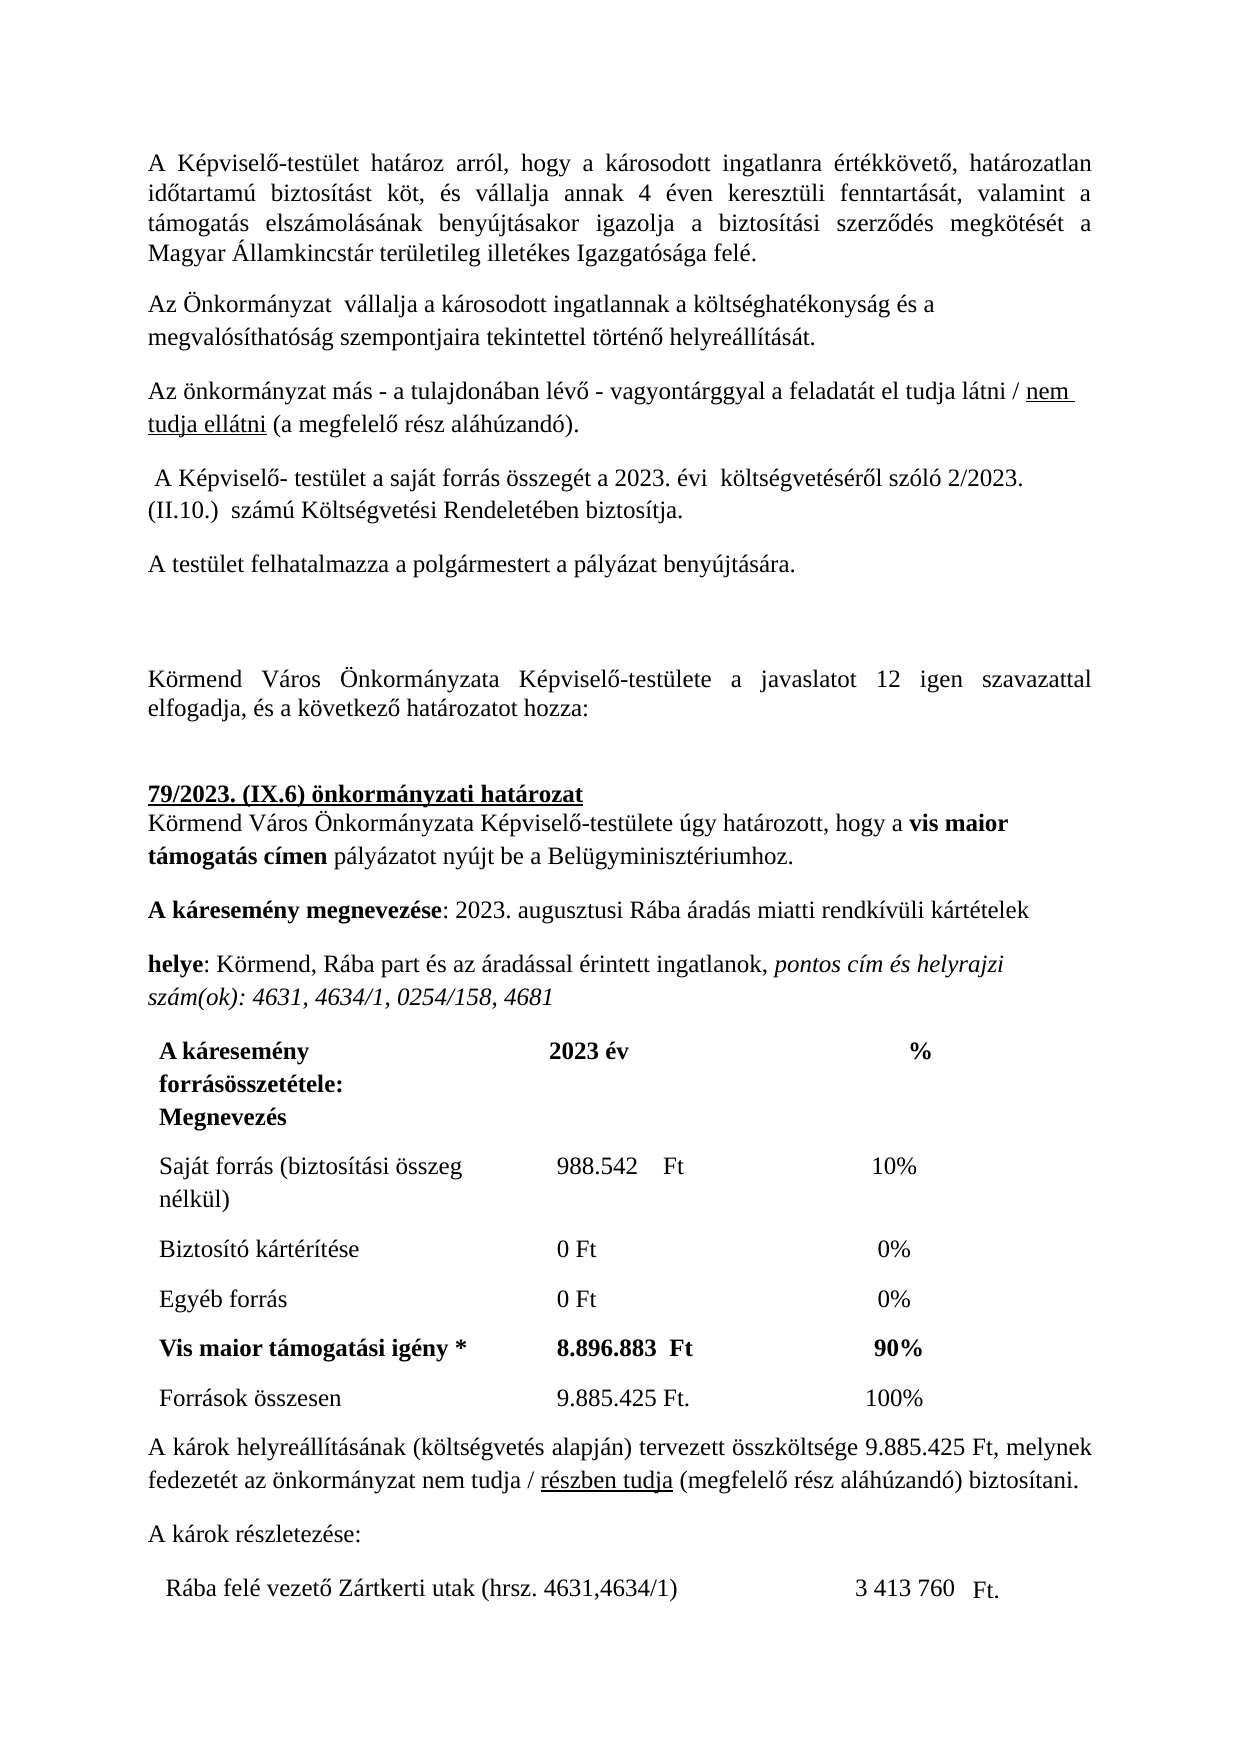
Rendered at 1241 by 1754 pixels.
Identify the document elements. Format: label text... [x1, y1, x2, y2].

table_header Rába felé vezető Zártkerti utak (hrsz. 4631,4634/1) [162, 1573, 843, 1603]
table_header % [678, 1036, 1059, 1151]
table_cell Saját forrás (biztosítási összeg nélkül) [148, 1151, 545, 1234]
table_cell 9.885.425 Ft. 100% [545, 1383, 1059, 1432]
text A károk helyreállításának (költségvetés alapján) tervezett összköltsége 9.885.425 Ft, melynek fedezetét az önkormányzat nem tudja / részben tudja (megfelelő rész aláhúzandó) biztosítani. [148, 1432, 1093, 1494]
text A káresemény megnevezése: 2023. augusztusi Rába áradás miatti rendkívüli kártételek [148, 895, 1093, 924]
text Az önkormányzat más - a tulajdonában lévő - vagyontárggyal a feladatát el tudja látni / nem tudja ellátni (a megfelelő rész aláhúzandó). [148, 376, 1093, 437]
table_header A káresemény forrásösszetétele: Megnevezés [148, 1036, 413, 1151]
table_cell 988.542 Ft 10% [545, 1151, 1059, 1234]
table_cell Egyéb forrás [148, 1284, 545, 1333]
text Körmend Város Önkormányzata Képviselő-testülete úgy határozott, hogy a vis maior támogatás címen pályázatot nyújt be a Belügyminisztériumhoz. [148, 808, 1093, 870]
text A Képviselő- testület a saját forrás összegét a 2023. évi költségvetéséről szóló 2/2023. (II.10.) számú Költségvetési Rendeletében biztosítja. [148, 463, 1093, 524]
table_cell Biztosító kártérítése [148, 1234, 545, 1284]
table_cell 0 Ft 0% [545, 1284, 1059, 1333]
text A testület felhatalmazza a polgármestert a pályázat benyújtására. [148, 549, 1093, 578]
text 79/2023. (IX.6) önkormányzati határozat [148, 779, 1093, 808]
table_cell 0 Ft 0% [545, 1234, 1059, 1284]
text Körmend Város Önkormányzata Képviselő-testülete a javaslatot 12 igen szavazattal elfogadja, és a következő határozatot hozza: [148, 664, 1093, 722]
table_header Ft. [965, 1573, 1097, 1604]
table_cell 8.896.883 Ft 90% [545, 1333, 1059, 1383]
table_header 3 413 760 [843, 1573, 958, 1603]
table_cell Vis maior támogatási igény * [148, 1333, 545, 1383]
table_header 2023 év [413, 1036, 678, 1151]
text A károk részletezése: [148, 1519, 1093, 1548]
text A Képviselő-testület határoz arról, hogy a károsodott ingatlanra értékkövető, határozatlan időtartamú biztosítást köt, és vállalja annak 4 éven keresztüli fenntartását, valamint a támogatás elszámolásának benyújtásakor igazolja a biztosítási szerződés megkötését a Magyar Államkincstár területileg illetékes Igazgatósága felé. [148, 148, 1093, 267]
table_header [155, 1573, 965, 1604]
text helye: Körmend, Rába part és az áradással érintett ingatlanok, pontos cím és helyrajzi szám(ok): 4631, 4634/1, 0254/158, 4681 [148, 949, 1093, 1011]
table_cell Források összesen [148, 1383, 545, 1432]
text Az Önkormányzat vállalja a károsodott ingatlannak a költséghatékonyság és a megvalósíthatóság szempontjaira tekintettel történő helyreállítását. [148, 289, 1093, 351]
